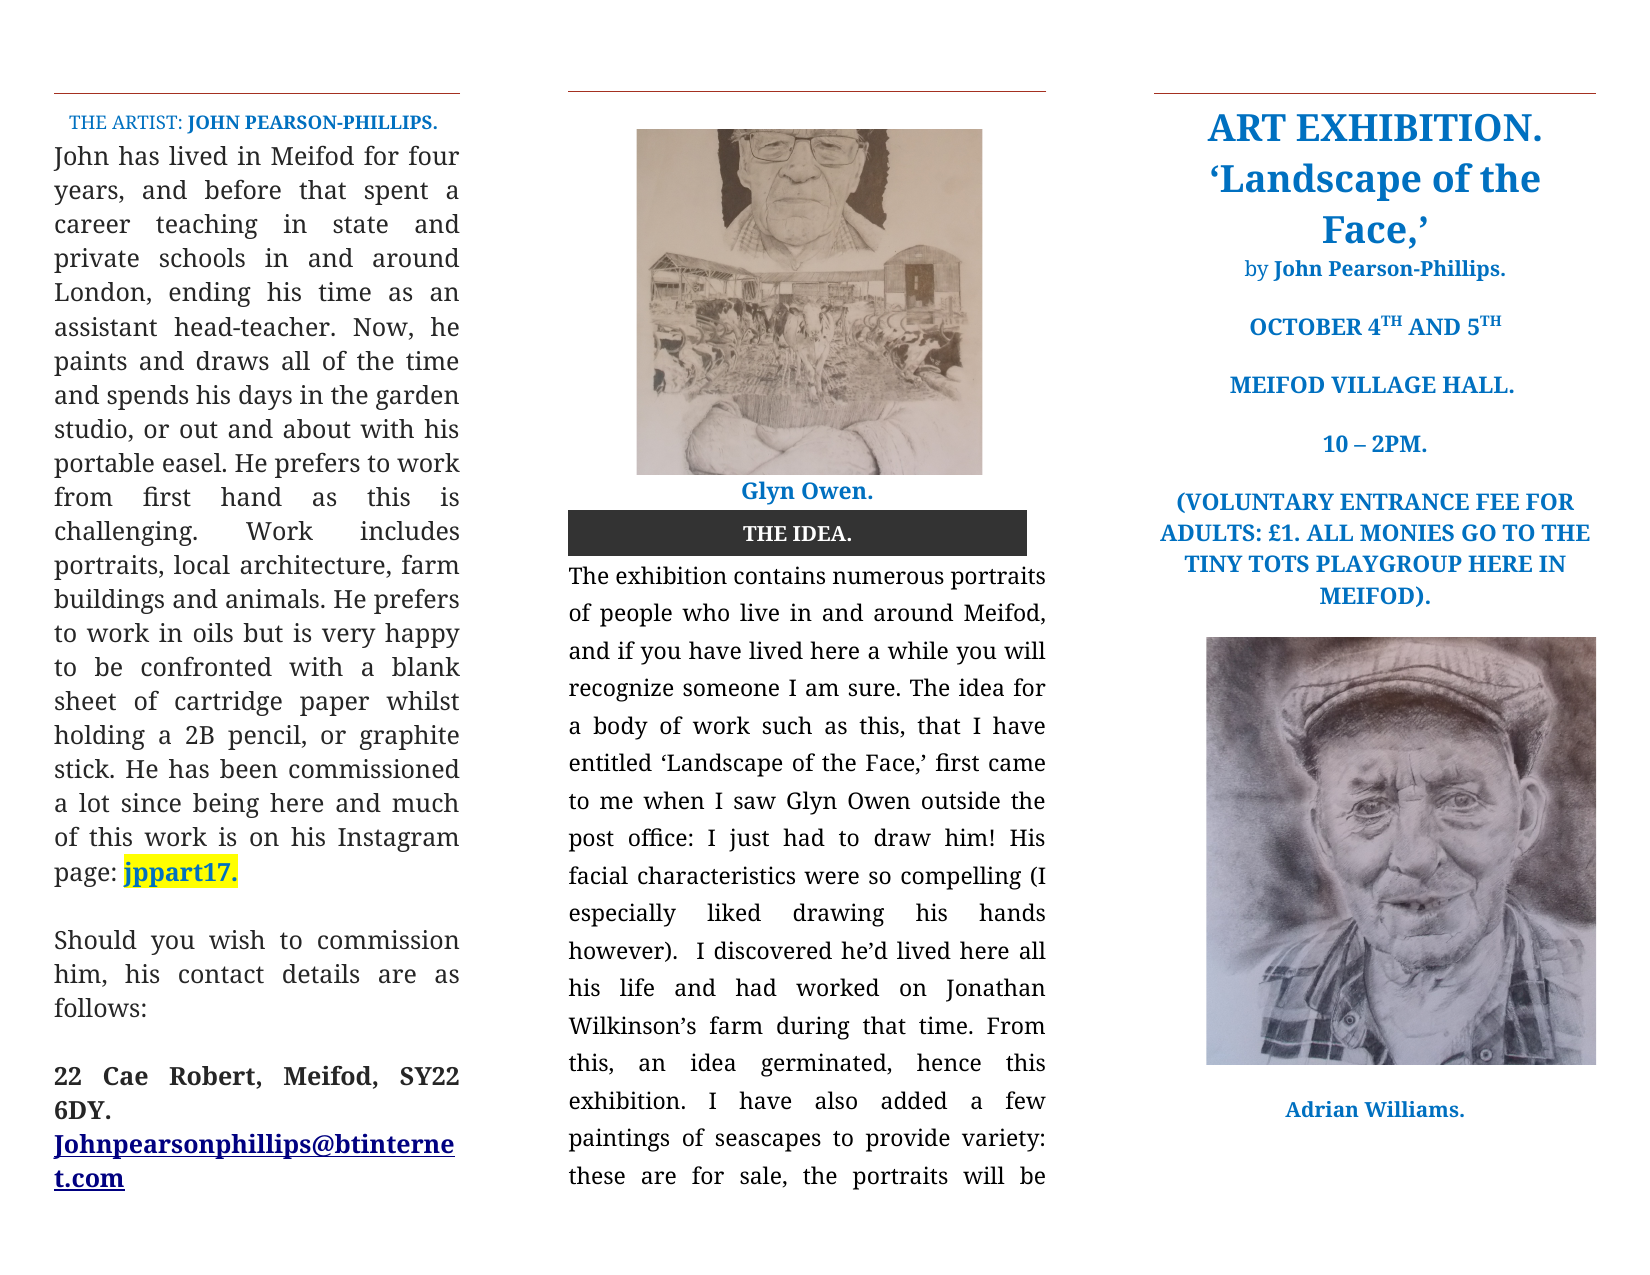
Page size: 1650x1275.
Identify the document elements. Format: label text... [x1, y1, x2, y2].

table_header [1154, 54, 1596, 93]
table_header the artist: John pearson-phillips. John has lived in Meifod for four years, and before that spent a career teaching in state and private schools in and around London, ending his time as an assistant head-teacher. Now, he paints and draws all of the time and spends his days in the garden studio, or out and about with his portable easel. He prefers to work from first hand as this is challenging. Work includes portraits, local architecture, farm buildings and animals. He prefers to work in oils but is very happy to be confronted with a blank sheet of cartridge paper whilst holding a 2B pencil, or graphite stick. He has been commissioned a lot since being here and much of this work is on his Instagram page: jppart17. Should you wish to commission him, his contact details are as follows: 22 Cae Robert, Meifod, SY22 6DY. Johnpearsonphillips@btinternet.com [54, 54, 568, 1213]
table_header Glyn Owen. The idea. The exhibition contains numerous portraits of people who live in and around Meifod, and if you have lived here a while you will recognize someone I am sure. The idea for a body of work such as this, that I have entitled ‘Landscape of the Face,’ first came to me when I saw Glyn Owen outside the post office: I just had to draw him! His facial characteristics were so compelling (I especially liked drawing his hands however). I discovered he’d lived here all his life and had worked on Jonathan Wilkinson’s farm during that time. From this, an idea germinated, hence this exhibition. I have also added a few paintings of seascapes to provide variety: these are for sale, the portraits will be [568, 54, 1154, 1213]
table_header ART EXHIBITION. ‘Landscape of the Face,’ by John Pearson-Phillips. October 4th and 5th Meifod Village Hall. 10 – 2pm. (voluntary Entrance fee for adults: £1. All MONIES GO TO THE TINY TOTS PLAYGROUP HERE IN MEIFOD). Adrian Williams. [1154, 94, 1596, 1213]
